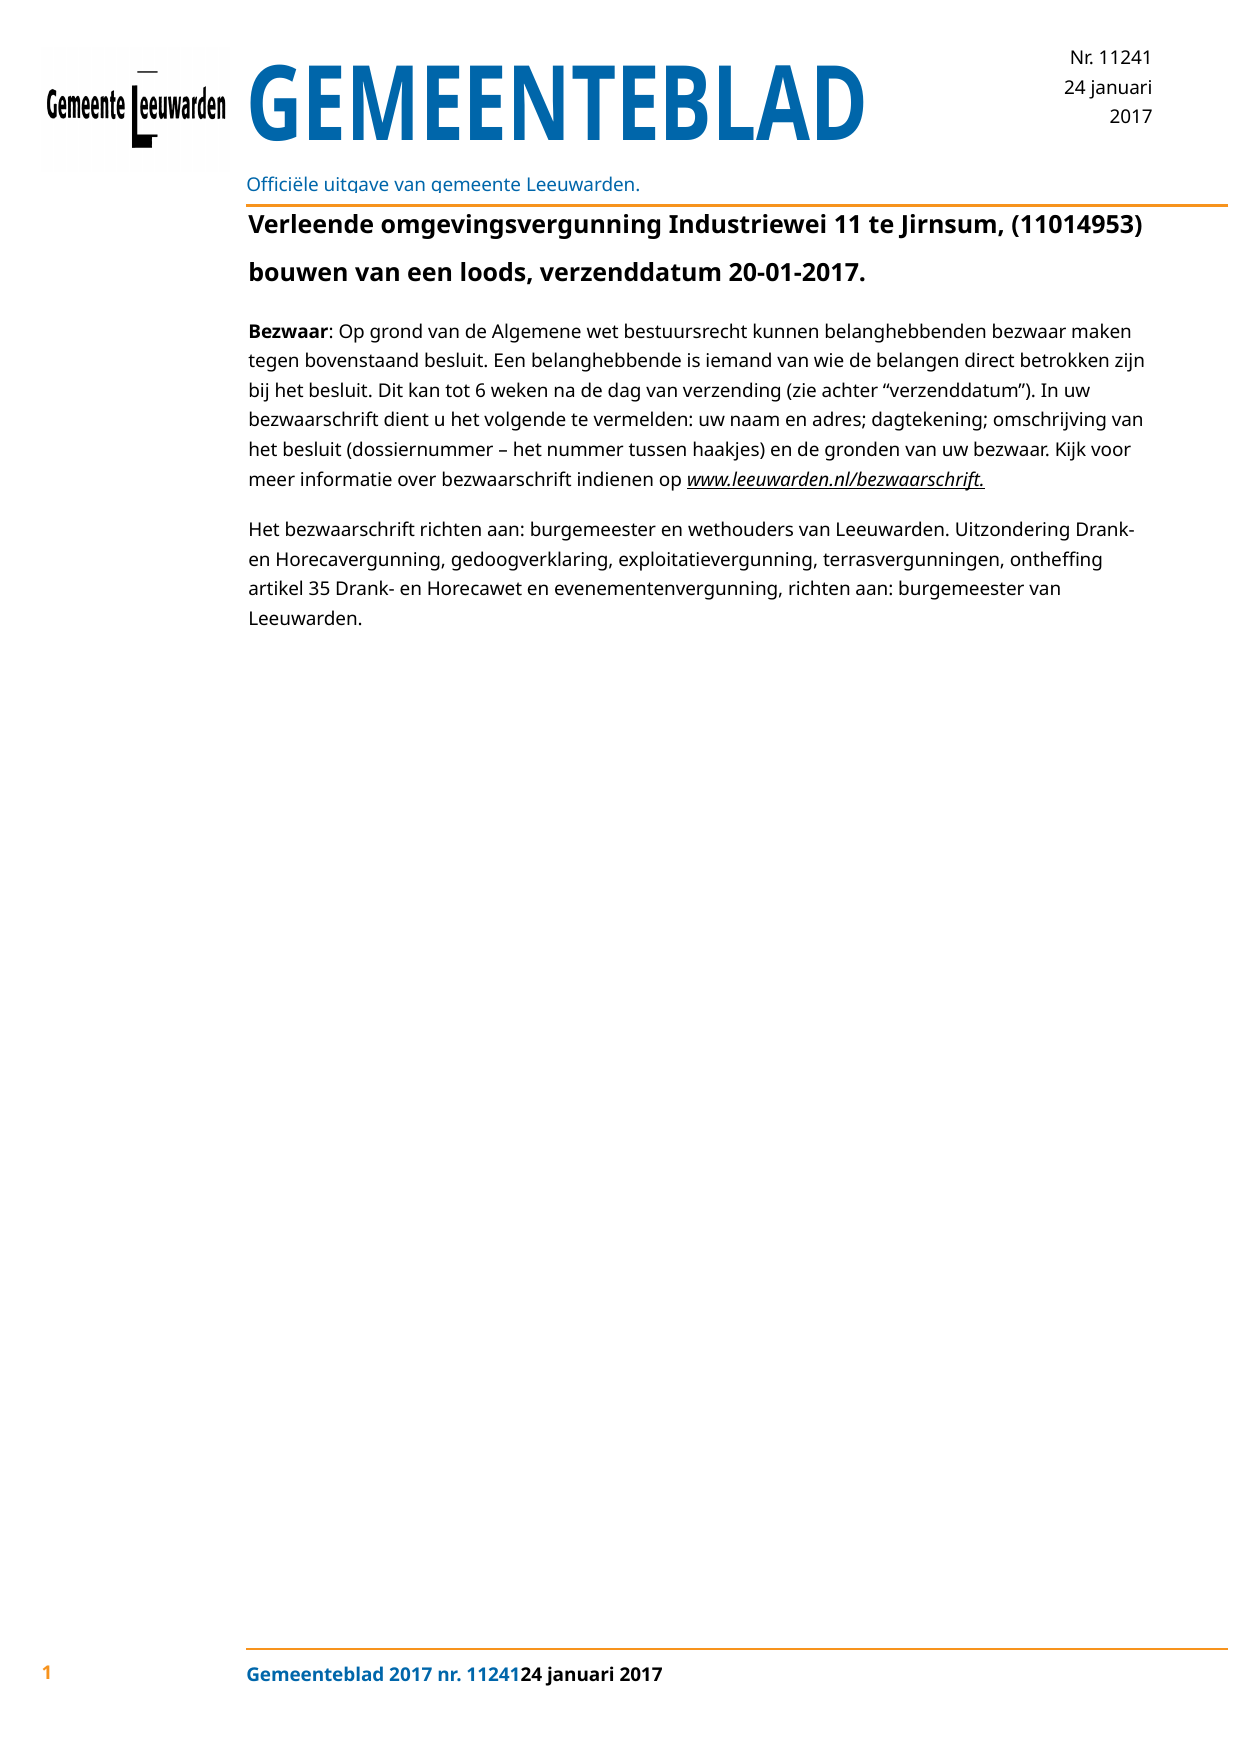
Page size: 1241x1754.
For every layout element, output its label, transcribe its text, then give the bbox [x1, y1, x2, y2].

text Het bezwaarschrift richten aan: burgemeester en wethouders van Leeuwarden. Uitzondering Drank- en Horecavergunning, gedoogverklaring, exploitatievergunning, terrasvergunningen, ontheffing artikel 35 Drank- en Horecawet en evenementenvergunning, richten aan: burgemeester van Leeuwarden. [248, 516, 1152, 631]
text Bezwaar: Op grond van de Algemene wet bestuursrecht kunnen belanghebbenden bezwaar maken tegen bovenstaand besluit. Een belanghebbende is iemand van wie de belangen direct betrokken zijn bij het besluit. Dit kan tot 6 weken na de dag van verzending (zie achter “verzenddatum”). In uw bezwaarschrift dient u het volgende te vermelden: uw naam en adres; dagtekening; omschrijving van het besluit (dossiernummer – het nummer tussen haakjes) en de gronden van uw bezwaar. Kijk voor meer informatie over bezwaarschrift indienen op www.leeuwarden.nl/bezwaarschrift. [248, 318, 1152, 492]
picture [41, 47, 231, 172]
text Verleende omgevingsvergunning Industriewei 11 te Jirnsum, (11014953) bouwen van een loods, verzenddatum 20-01-2017. [248, 207, 1152, 288]
